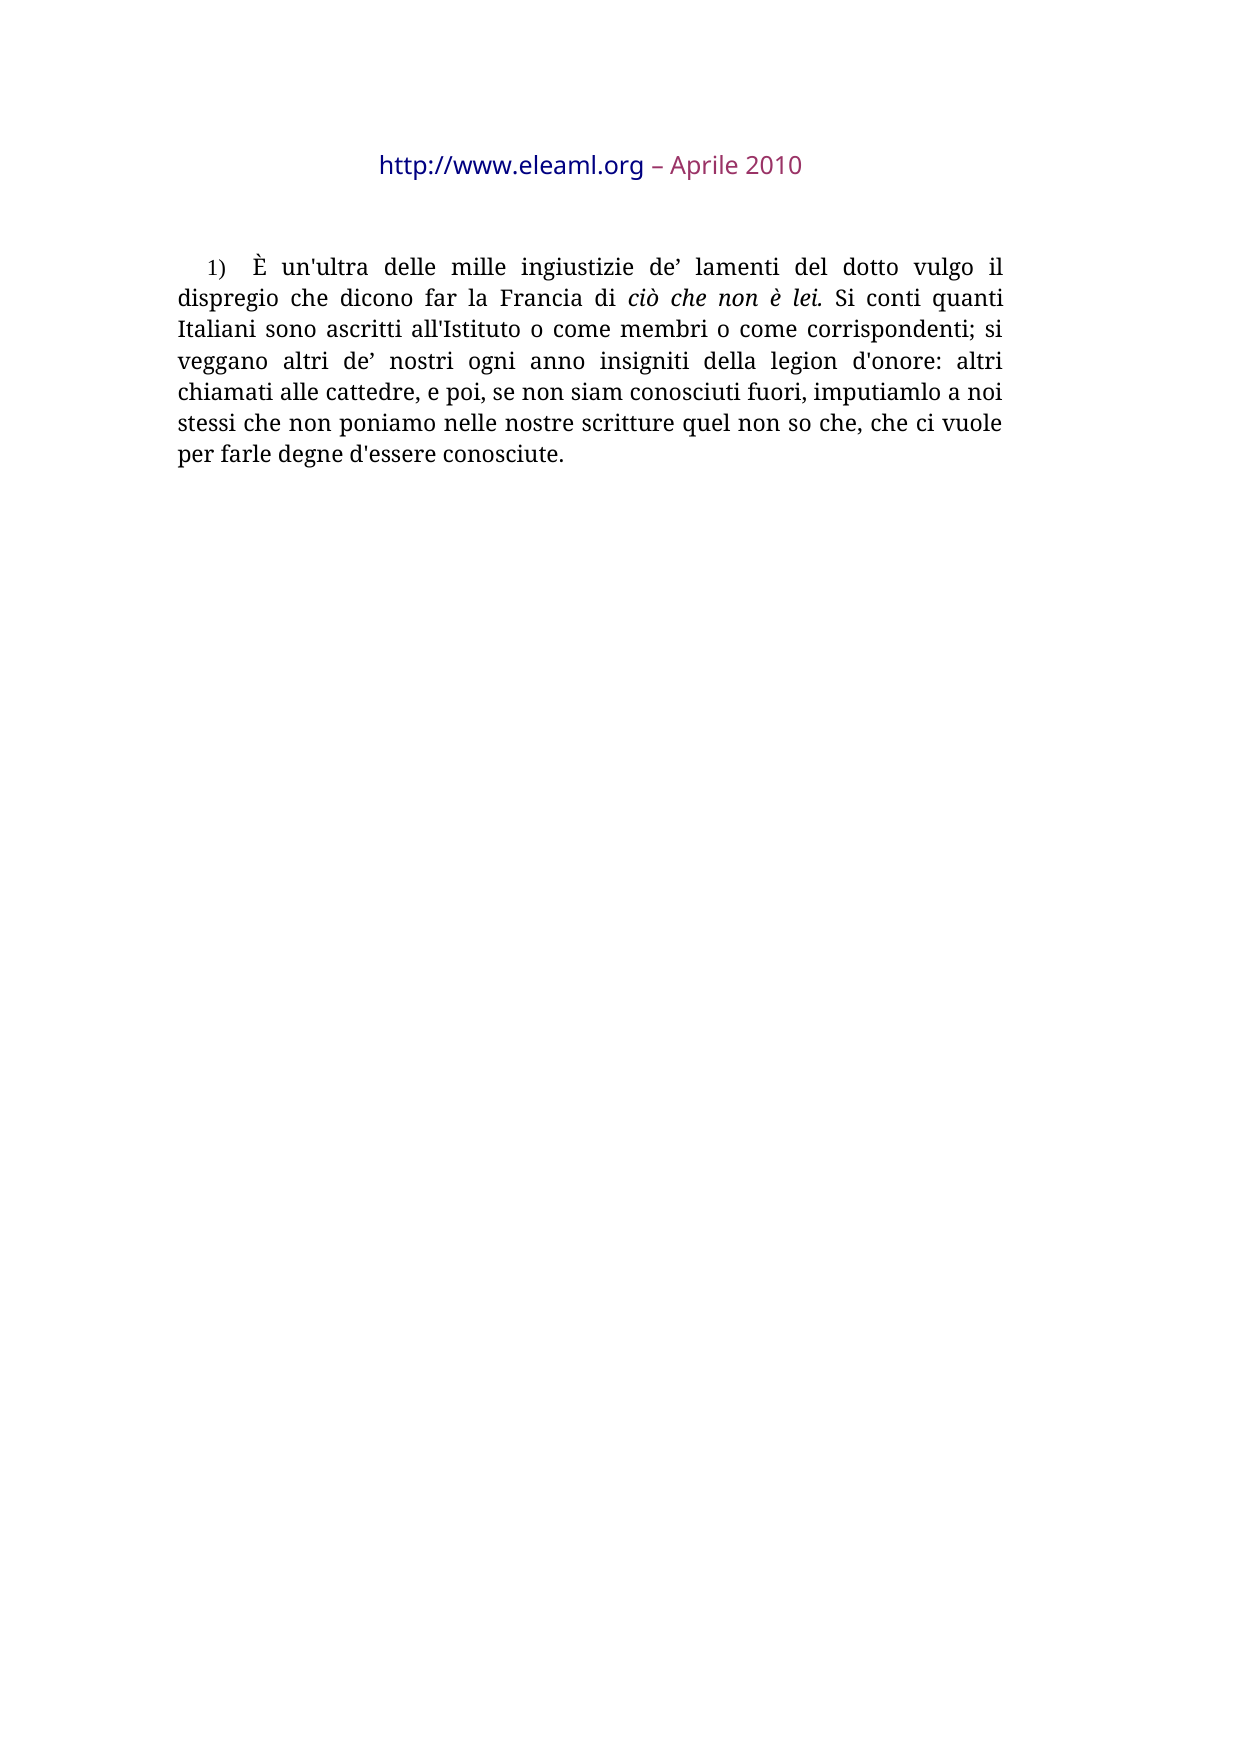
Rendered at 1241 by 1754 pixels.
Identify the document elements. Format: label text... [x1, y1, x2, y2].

list È un'ultra delle mille ingiustizie de’ lamenti del dotto vulgo il dispregio che dicono far la Francia di ciò che non è lei. Si conti quanti Italiani sono ascritti all'Istituto o come membri o come corrispondenti; si veggano altri de’ nostri ogni anno insigniti della legion d'onore: altri chiamati alle cattedre, e poi, se non siam conosciuti fuori, imputiamlo a noi stessi che non poniamo nelle nostre scritture quel non so che, che ci vuole per farle degne d'essere conosciute. [177, 251, 1004, 469]
